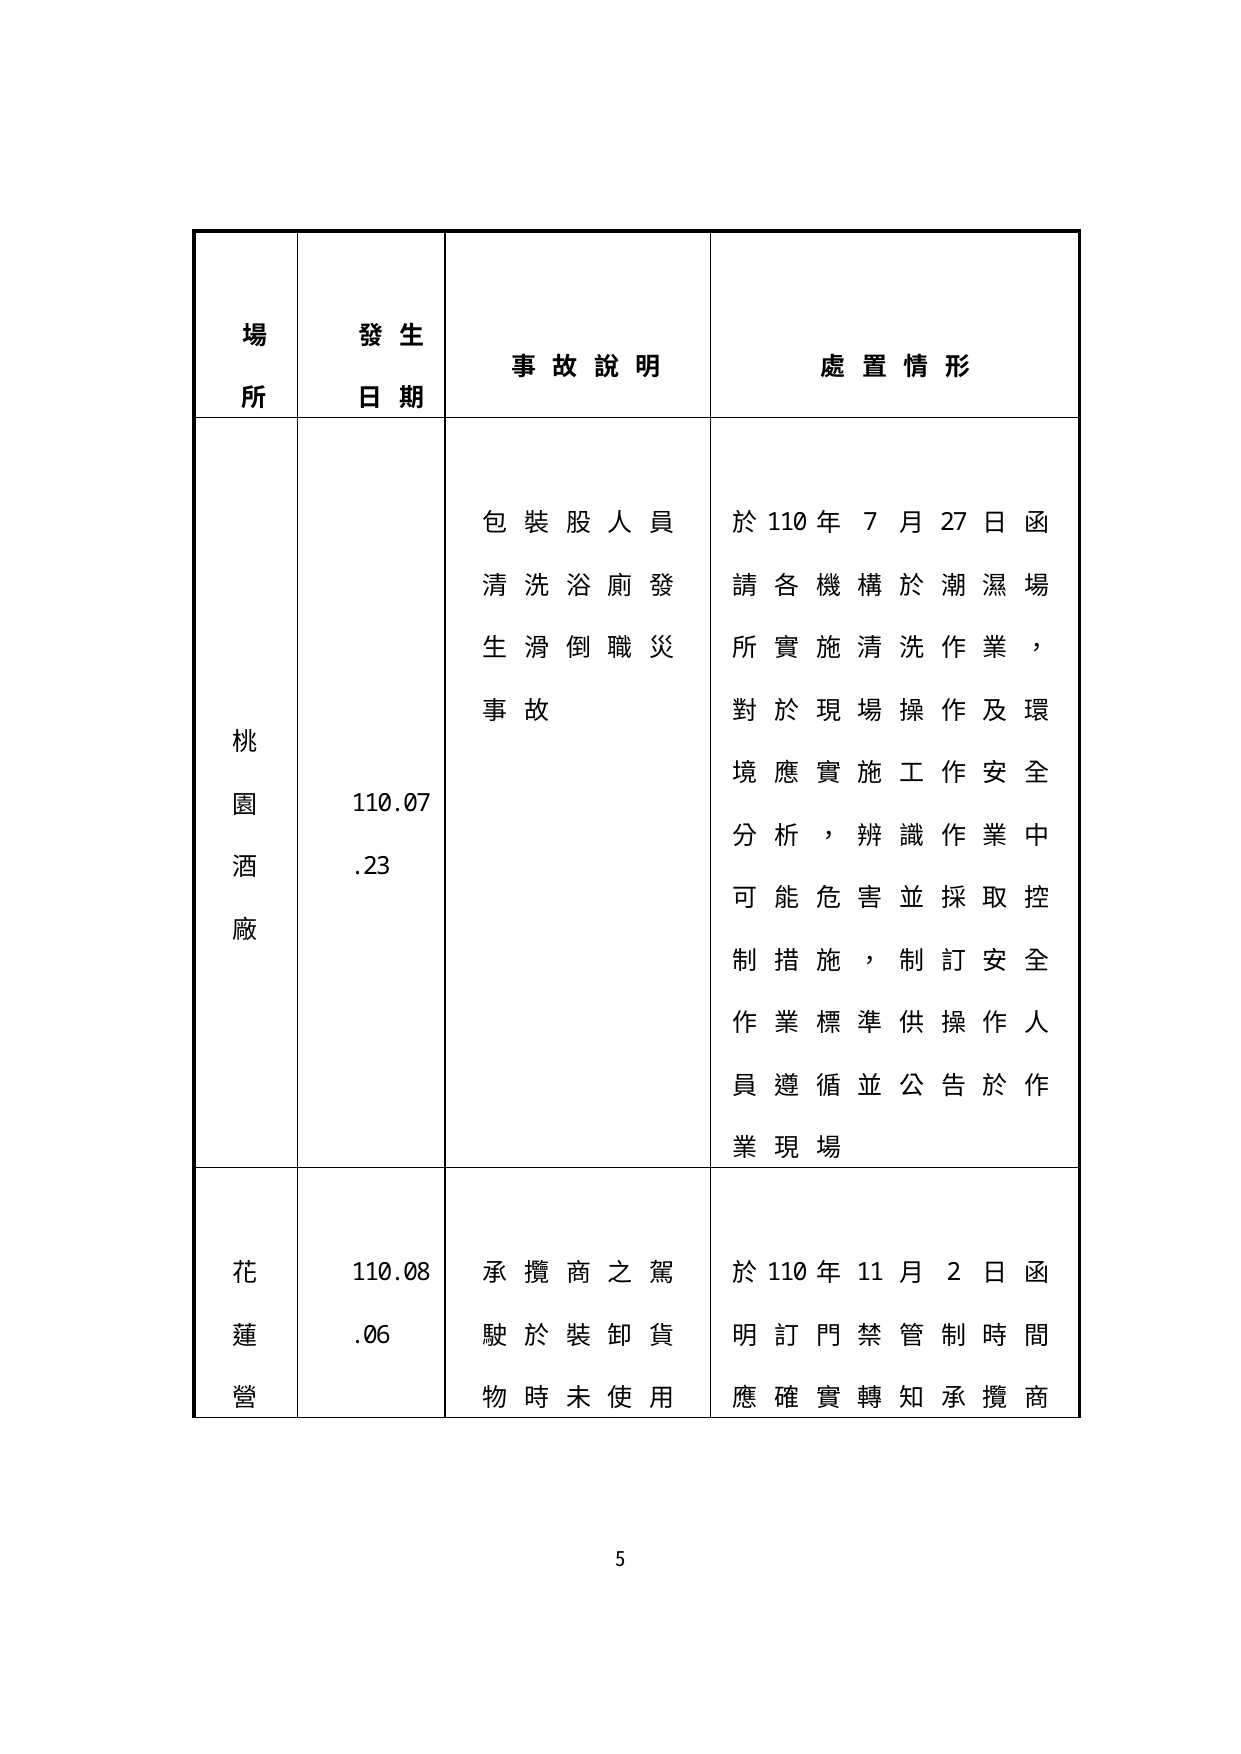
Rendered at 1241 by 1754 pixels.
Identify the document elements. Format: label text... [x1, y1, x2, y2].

table_cell 於110年7月27日函請各機構於潮濕場所實施清洗作業，對於現場操作及環境應實施工作安全分析，辨識作業中可能危害並採取控制措施，制訂安全作業標準供操作人員遵循並公告於作業現場 [711, 418, 1078, 1167]
table_cell 花蓮營 [196, 1168, 297, 1417]
table_header 事故說明 [446, 233, 710, 417]
table_cell 110.07.23 [298, 418, 444, 1167]
table_header 場所 [196, 233, 297, 417]
table_header 發生日期 [298, 233, 444, 417]
table_cell 桃園酒廠 [196, 418, 297, 1167]
table_cell 承攬商之駕駛於裝卸貨物時未使用 [446, 1168, 710, 1417]
table_cell 於110年11月2日函明訂門禁管制時間應確實轉知承攬商 [711, 1168, 1078, 1417]
table_cell 110.08.06 [298, 1168, 444, 1417]
table_cell 包裝股人員清洗浴廁發生滑倒職災事故 [446, 418, 710, 1167]
table_header 處置情形 [711, 233, 1078, 417]
